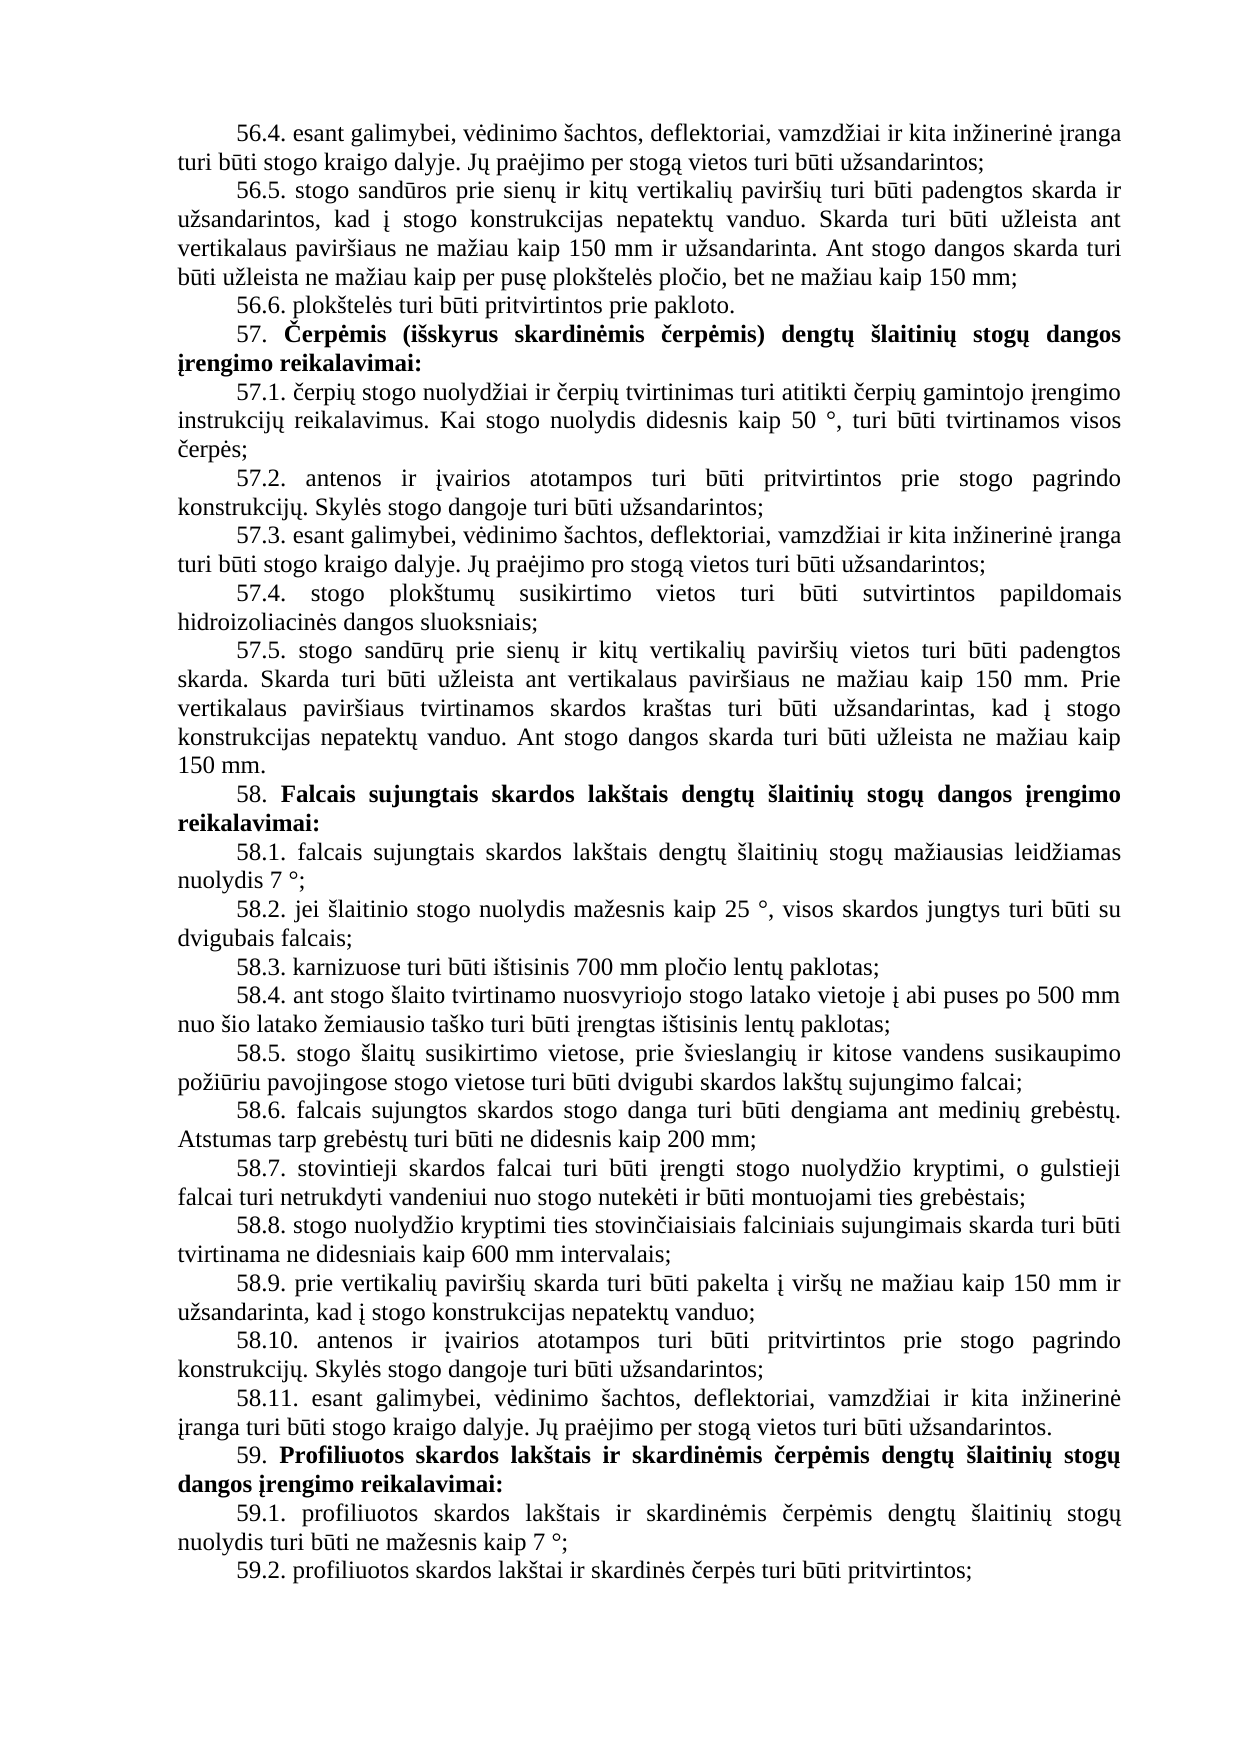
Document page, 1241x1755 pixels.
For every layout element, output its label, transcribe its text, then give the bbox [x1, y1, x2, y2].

text 57.3. esant galimybei, vėdinimo šachtos, deflektoriai, vamzdžiai ir kita inžinerinė įranga turi būti stogo kraigo dalyje. Jų praėjimo pro stogą vietos turi būti užsandarintos; [177, 521, 1122, 578]
text 58.6. falcais sujungtos skardos stogo danga turi būti dengiama ant medinių grebėstų. Atstumas tarp grebėstų turi būti ne didesnis kaip 200 mm; [177, 1096, 1122, 1153]
text 57. Čerpėmis (išskyrus skardinėmis čerpėmis) dengtų šlaitinių stogų dangos įrengimo reikalavimai: [177, 319, 1122, 377]
text 57.1. čerpių stogo nuolydžiai ir čerpių tvirtinimas turi atitikti čerpių gamintojo įrengimo instrukcijų reikalavimus. Kai stogo nuolydis didesnis kaip 50 °, turi būti tvirtinamos visos čerpės; [177, 377, 1122, 463]
text 58. Falcais sujungtais skardos lakštais dengtų šlaitinių stogų dangos įrengimo reikalavimai: [177, 779, 1122, 837]
text 59.1. profiliuotos skardos lakštais ir skardinėmis čerpėmis dengtų šlaitinių stogų nuolydis turi būti ne mažesnis kaip 7 °; [177, 1498, 1122, 1556]
text 58.2. jei šlaitinio stogo nuolydis mažesnis kaip 25 °, visos skardos jungtys turi būti su dvigubais falcais; [177, 894, 1122, 952]
text 58.7. stovintieji skardos falcai turi būti įrengti stogo nuolydžio kryptimi, o gulstieji falcai turi netrukdyti vandeniui nuo stogo nutekėti ir būti montuojami ties grebėstais; [177, 1153, 1122, 1211]
text 58.3. karnizuose turi būti ištisinis 700 mm pločio lentų paklotas; [177, 952, 1122, 981]
text 57.4. stogo plokštumų susikirtimo vietos turi būti sutvirtintos papildomais hidroizoliacinės dangos sluoksniais; [177, 578, 1122, 636]
text 58.4. ant stogo šlaito tvirtinamo nuosvyriojo stogo latako vietoje į abi puses po 500 mm nuo šio latako žemiausio taško turi būti įrengtas ištisinis lentų paklotas; [177, 981, 1122, 1038]
text 58.11. esant galimybei, vėdinimo šachtos, deflektoriai, vamzdžiai ir kita inžinerinė įranga turi būti stogo kraigo dalyje. Jų praėjimo per stogą vietos turi būti užsandarintos. [177, 1383, 1122, 1441]
text 56.4. esant galimybei, vėdinimo šachtos, deflektoriai, vamzdžiai ir kita inžinerinė įranga turi būti stogo kraigo dalyje. Jų praėjimo per stogą vietos turi būti užsandarintos; [177, 118, 1122, 176]
text 56.5. stogo sandūros prie sienų ir kitų vertikalių paviršių turi būti padengtos skarda ir užsandarintos, kad į stogo konstrukcijas nepatektų vanduo. Skarda turi būti užleista ant vertikalaus paviršiaus ne mažiau kaip 150 mm ir užsandarinta. Ant stogo dangos skarda turi būti užleista ne mažiau kaip per pusę plokštelės pločio, bet ne mažiau kaip 150 mm; [177, 176, 1122, 291]
text 58.8. stogo nuolydžio kryptimi ties stovinčiaisiais falciniais sujungimais skarda turi būti tvirtinama ne didesniais kaip 600 mm intervalais; [177, 1211, 1122, 1268]
text 59. Profiliuotos skardos lakštais ir skardinėmis čerpėmis dengtų šlaitinių stogų dangos įrengimo reikalavimai: [177, 1441, 1122, 1498]
text 57.2. antenos ir įvairios atotampos turi būti pritvirtintos prie stogo pagrindo konstrukcijų. Skylės stogo dangoje turi būti užsandarintos; [177, 463, 1122, 521]
text 59.2. profiliuotos skardos lakštai ir skardinės čerpės turi būti pritvirtintos; [177, 1556, 1122, 1584]
text 58.1. falcais sujungtais skardos lakštais dengtų šlaitinių stogų mažiausias leidžiamas nuolydis 7 °; [177, 837, 1122, 894]
text 57.5. stogo sandūrų prie sienų ir kitų vertikalių paviršių vietos turi būti padengtos skarda. Skarda turi būti užleista ant vertikalaus paviršiaus ne mažiau kaip 150 mm. Prie vertikalaus paviršiaus tvirtinamos skardos kraštas turi būti užsandarintas, kad į stogo konstrukcijas nepatektų vanduo. Ant stogo dangos skarda turi būti užleista ne mažiau kaip 150 mm. [177, 636, 1122, 779]
text 58.5. stogo šlaitų susikirtimo vietose, prie švieslangių ir kitose vandens susikaupimo požiūriu pavojingose stogo vietose turi būti dvigubi skardos lakštų sujungimo falcai; [177, 1038, 1122, 1096]
text 58.9. prie vertikalių paviršių skarda turi būti pakelta į viršų ne mažiau kaip 150 mm ir užsandarinta, kad į stogo konstrukcijas nepatektų vanduo; [177, 1268, 1122, 1326]
text 58.10. antenos ir įvairios atotampos turi būti pritvirtintos prie stogo pagrindo konstrukcijų. Skylės stogo dangoje turi būti užsandarintos; [177, 1326, 1122, 1383]
text 56.6. plokštelės turi būti pritvirtintos prie pakloto. [177, 291, 1122, 319]
